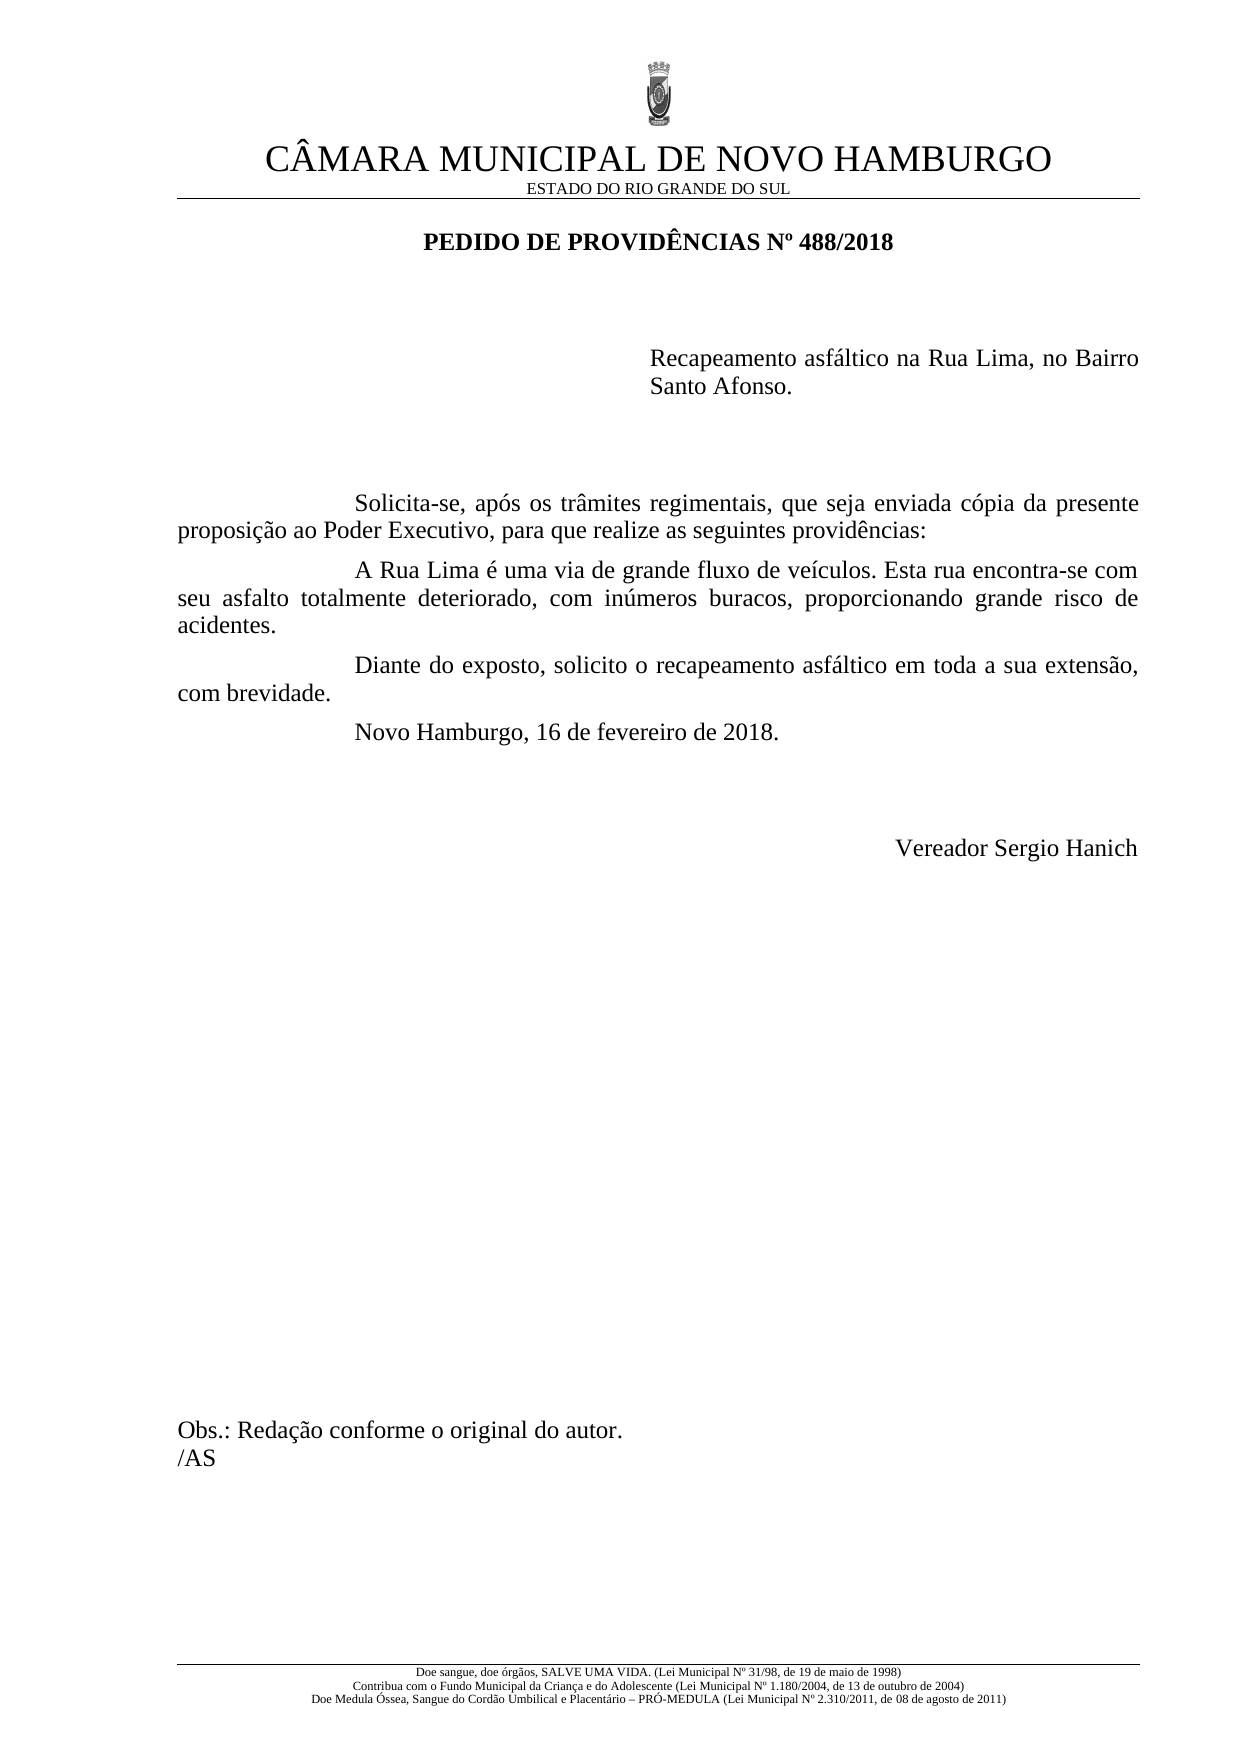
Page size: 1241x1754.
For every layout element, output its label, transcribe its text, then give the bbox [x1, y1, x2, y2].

text Novo Hamburgo, 16 de fevereiro de 2018. [177, 718, 1140, 746]
text Obs.: Redação conforme o original do autor. [177, 1416, 1140, 1444]
text Solicita-se, após os trâmites regimentais, que seja enviada cópia da presente proposição ao Poder Executivo, para que realize as seguintes providências: [177, 489, 1140, 544]
text Recapeamento asfáltico na Rua Lima, no Bairro Santo Afonso. [649, 344, 1140, 400]
text /AS [177, 1444, 1140, 1472]
text A Rua Lima é uma via de grande fluxo de veículos. Esta rua encontra-se com seu asfalto totalmente deteriorado, com inúmeros buracos, proporcionando grande risco de acidentes. [177, 556, 1140, 639]
text PEDIDO DE PROVIDÊNCIAS Nº 488/2018 [177, 228, 1140, 256]
text Diante do exposto, solicito o recapeamento asfáltico em toda a sua extensão, com brevidade. [177, 651, 1140, 706]
text Vereador Sergio Hanich [768, 834, 1140, 862]
